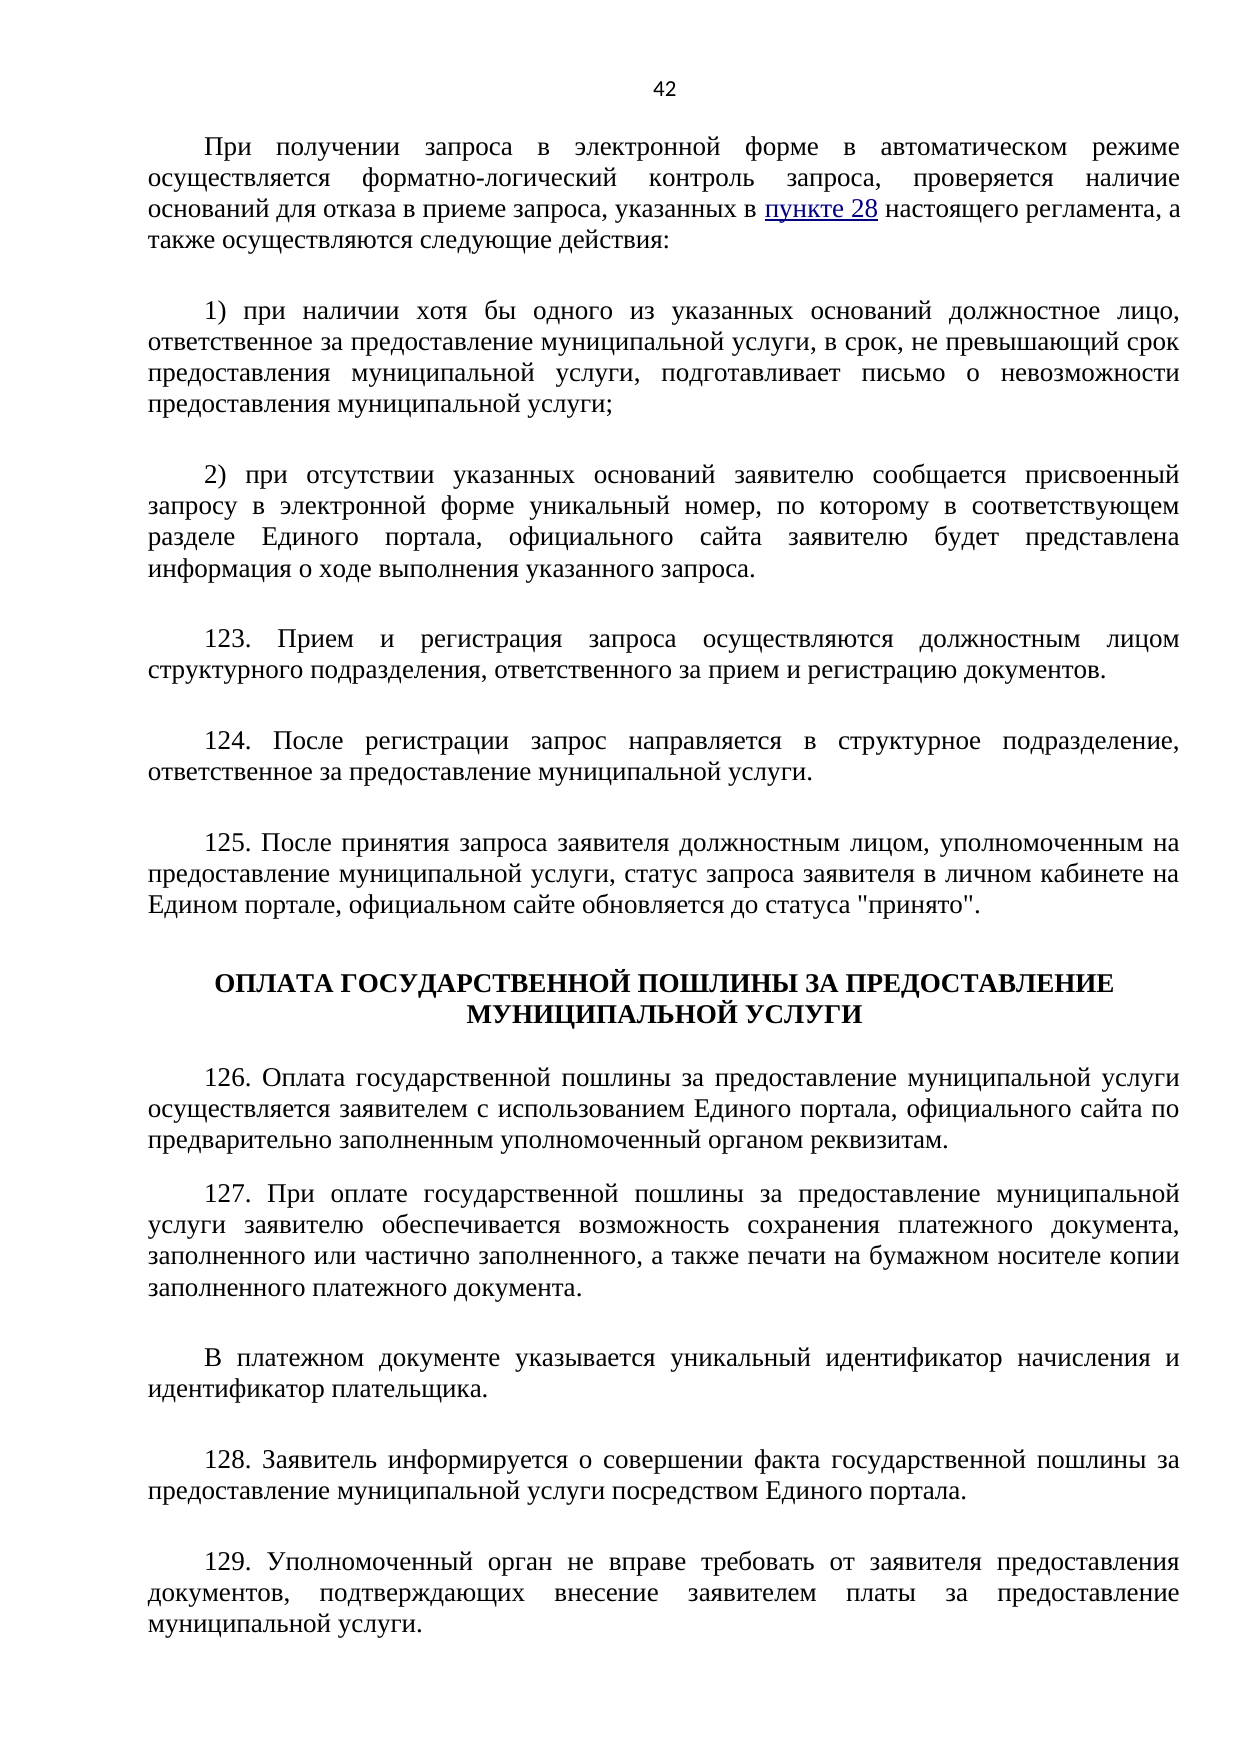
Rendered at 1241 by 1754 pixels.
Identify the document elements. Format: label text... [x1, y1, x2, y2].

text 123. Прием и регистрация запроса осуществляются должностным лицом структурного подразделения, ответственного за прием и регистрацию документов. [148, 622, 1181, 685]
text 129. Уполномоченный орган не вправе требовать от заявителя предоставления документов, подтверждающих внесение заявителем платы за предоставление муниципальной услуги. [148, 1545, 1181, 1638]
text 125. После принятия запроса заявителя должностным лицом, уполномоченным на предоставление муниципальной услуги, статус запроса заявителя в личном кабинете на Едином портале, официальном сайте обновляется до статуса "принято". [148, 826, 1181, 919]
text 1) при наличии хотя бы одного из указанных оснований должностное лицо, ответственное за предоставление муниципальной услуги, в срок, не превышающий срок предоставления муниципальной услуги, подготавливает письмо о невозможности предоставления муниципальной услуги; [148, 294, 1181, 419]
text 128. Заявитель информируется о совершении факта государственной пошлины за предоставление муниципальной услуги посредством Единого портала. [148, 1443, 1181, 1506]
title МУНИЦИПАЛЬНОЙ УСЛУГИ [148, 998, 1181, 1030]
text При получении запроса в электронной форме в автоматическом режиме осуществляется форматно-логический контроль запроса, проверяется наличие оснований для отказа в приеме запроса, указанных в пункте 28 настоящего регламента, а также осуществляются следующие действия: [148, 130, 1181, 254]
text 127. При оплате государственной пошлины за предоставление муниципальной услуги заявителю обеспечивается возможность сохранения платежного документа, заполненного или частично заполненного, а также печати на бумажном носителе копии заполненного платежного документа. [148, 1177, 1181, 1302]
text 2) при отсутствии указанных оснований заявителю сообщается присвоенный запросу в электронной форме уникальный номер, по которому в соответствующем разделе Единого портала, официального сайта заявителю будет представлена информация о ходе выполнения указанного запроса. [148, 458, 1181, 583]
text В платежном документе указывается уникальный идентификатор начисления и идентификатор плательщика. [148, 1341, 1181, 1404]
text 126. Оплата государственной пошлины за предоставление муниципальной услуги осуществляется заявителем с использованием Единого портала, официального сайта по предварительно заполненным уполномоченный органом реквизитам. [148, 1061, 1181, 1154]
title ОПЛАТА ГОСУДАРСТВЕННОЙ ПОШЛИНЫ ЗА ПРЕДОСТАВЛЕНИЕ [148, 967, 1181, 998]
text 124. После регистрации запрос направляется в структурное подразделение, ответственное за предоставление муниципальной услуги. [148, 724, 1181, 787]
